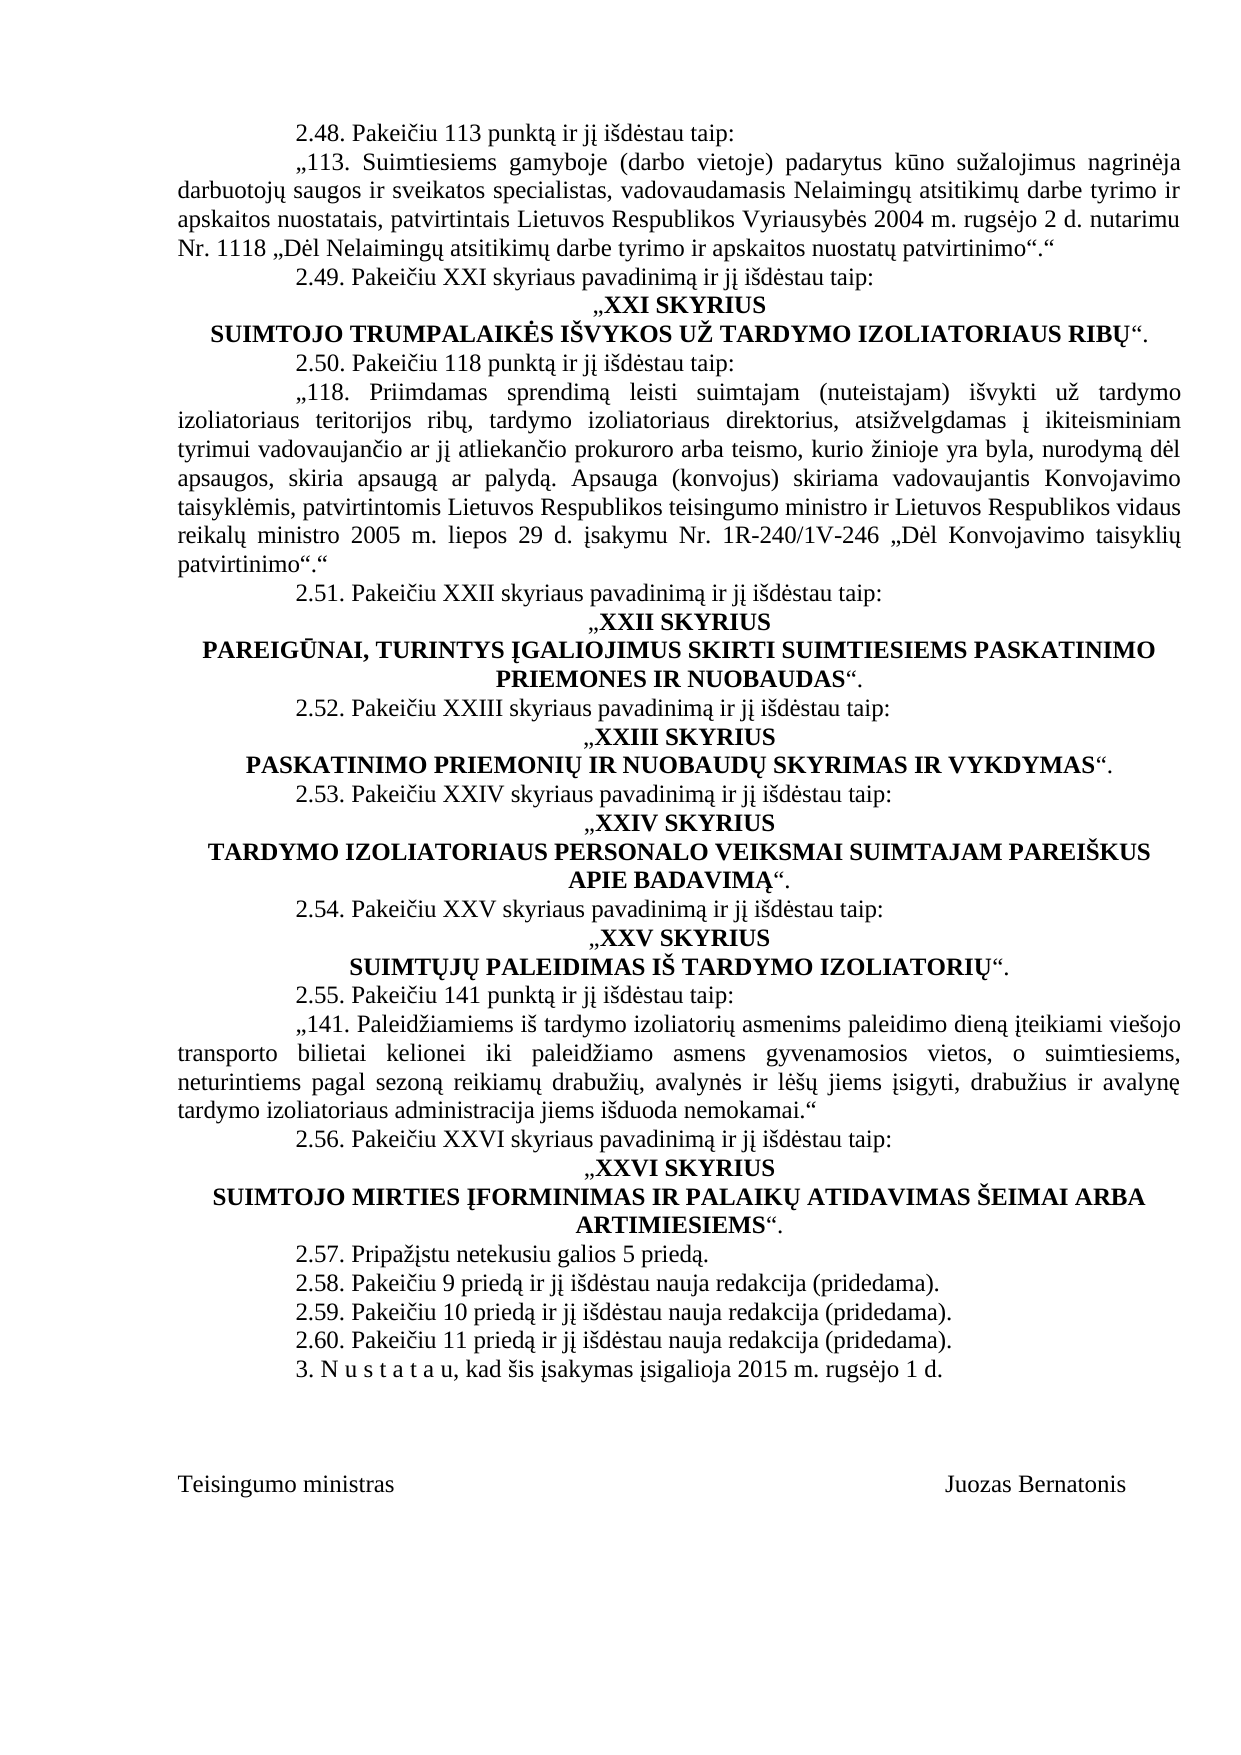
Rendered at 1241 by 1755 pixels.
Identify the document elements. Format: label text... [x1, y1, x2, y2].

text „113. Suimtiesiems gamyboje (darbo vietoje) padarytus kūno sužalojimus nagrinėja darbuotojų saugos ir sveikatos specialistas, vadovaudamasis Nelaimingų atsitikimų darbe tyrimo ir apskaitos nuostatais, patvirtintais Lietuvos Respublikos Vyriausybės 2004 m. rugsėjo 2 d. nutarimu Nr. 1118 „Dėl Nelaimingų atsitikimų darbe tyrimo ir apskaitos nuostatų patvirtinimo“.“ [177, 147, 1181, 262]
text TARDYMO IZOLIATORIAUS PERSONALO VEIKSMAI SUIMTAJAM PAREIŠKUS APIE BADAVIMĄ“. [177, 837, 1181, 894]
text SUIMTŲJŲ PALEIDIMAS IŠ TARDYMO IZOLIATORIŲ“. [177, 952, 1181, 981]
text „XXI SKYRIUS [177, 291, 1181, 319]
text 2.54. Pakeičiu XXV skyriaus pavadinimą ir jį išdėstau taip: [177, 894, 1181, 923]
text „XXII SKYRIUS [177, 607, 1181, 636]
text 2.51. Pakeičiu XXII skyriaus pavadinimą ir jį išdėstau taip: [177, 578, 1181, 607]
text Teisingumo ministras Juozas Bernatonis [177, 1469, 1181, 1498]
text „XXVI SKYRIUS [177, 1153, 1181, 1182]
text 2.55. Pakeičiu 141 punktą ir jį išdėstau taip: [177, 981, 1181, 1009]
text 2.53. Pakeičiu XXIV skyriaus pavadinimą ir jį išdėstau taip: [177, 779, 1181, 808]
text 2.57. Pripažįstu netekusiu galios 5 priedą. [177, 1239, 1181, 1268]
text 3. Nustatau, kad šis įsakymas įsigalioja 2015 m. rugsėjo 1 d. [177, 1354, 1181, 1383]
text 2.49. Pakeičiu XXI skyriaus pavadinimą ir jį išdėstau taip: [177, 262, 1181, 291]
text 2.50. Pakeičiu 118 punktą ir jį išdėstau taip: [177, 348, 1181, 377]
text 2.52. Pakeičiu XXIII skyriaus pavadinimą ir jį išdėstau taip: [177, 693, 1181, 722]
text „XXIV SKYRIUS [177, 808, 1181, 837]
text SUIMTOJO MIRTIES ĮFORMINIMAS IR PALAIKŲ ATIDAVIMAS ŠEIMAI ARBA ARTIMIESIEMS“. [177, 1182, 1181, 1239]
text 2.60. Pakeičiu 11 priedą ir jį išdėstau nauja redakcija (pridedama). [177, 1326, 1181, 1354]
text „141. Paleidžiamiems iš tardymo izoliatorių asmenims paleidimo dieną įteikiami viešojo transporto bilietai kelionei iki paleidžiamo asmens gyvenamosios vietos, o suimtiesiems, neturintiems pagal sezoną reikiamų drabužių, avalynės ir lėšų jiems įsigyti, drabužius ir avalynę tardymo izoliatoriaus administracija jiems išduoda nemokamai.“ [177, 1009, 1181, 1124]
text 2.59. Pakeičiu 10 priedą ir jį išdėstau nauja redakcija (pridedama). [177, 1297, 1181, 1326]
text PAREIGŪNAI, TURINTYS ĮGALIOJIMUS SKIRTI SUIMTIESIEMS PASKATINIMO PRIEMONES IR NUOBAUDAS“. [177, 636, 1181, 693]
text 2.56. Pakeičiu XXVI skyriaus pavadinimą ir jį išdėstau taip: [177, 1124, 1181, 1153]
text „XXV SKYRIUS [177, 923, 1181, 952]
text „XXIII SKYRIUS [177, 722, 1181, 751]
text PASKATINIMO PRIEMONIŲ IR NUOBAUDŲ SKYRIMAS IR VYKDYMAS“. [177, 751, 1181, 779]
text 2.48. Pakeičiu 113 punktą ir jį išdėstau taip: [177, 118, 1181, 147]
text SUIMTOJO TRUMPALAIKĖS IŠVYKOS UŽ TARDYMO IZOLIATORIAUS RIBŲ“. [177, 319, 1181, 348]
text „118. Priimdamas sprendimą leisti suimtajam (nuteistajam) išvykti už tardymo izoliatoriaus teritorijos ribų, tardymo izoliatoriaus direktorius, atsižvelgdamas į ikiteisminiam tyrimui vadovaujančio ar jį atliekančio prokuroro arba teismo, kurio žinioje yra byla, nurodymą dėl apsaugos, skiria apsaugą ar palydą. Apsauga (konvojus) skiriama vadovaujantis Konvojavimo taisyklėmis, patvirtintomis Lietuvos Respublikos teisingumo ministro ir Lietuvos Respublikos vidaus reikalų ministro 2005 m. liepos 29 d. įsakymu Nr. 1R-240/1V-246 „Dėl Konvojavimo taisyklių patvirtinimo“.“ [177, 377, 1181, 578]
text 2.58. Pakeičiu 9 priedą ir jį išdėstau nauja redakcija (pridedama). [177, 1268, 1181, 1297]
